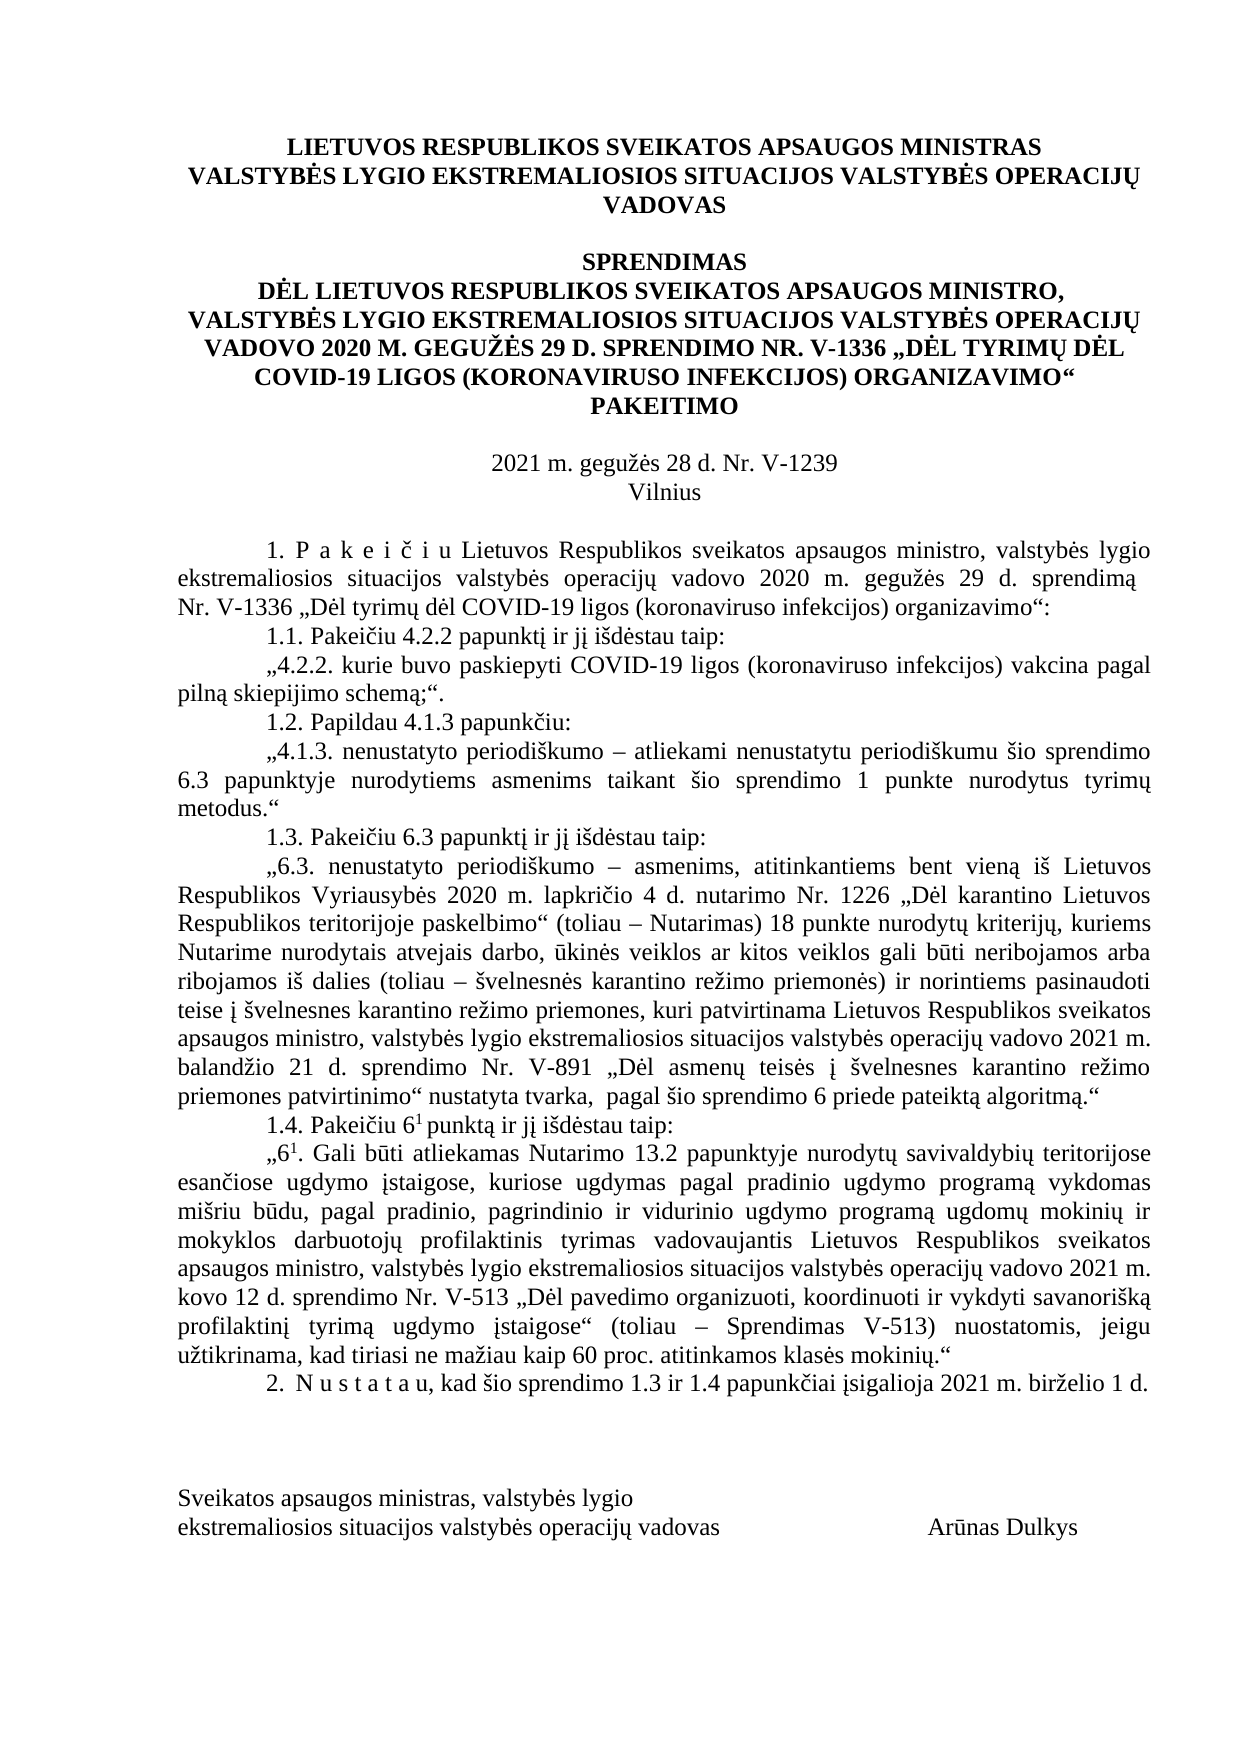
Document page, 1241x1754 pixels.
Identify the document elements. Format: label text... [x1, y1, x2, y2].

text 2. N u s t a t a u, kad šio sprendimo 1.3 ir 1.4 papunkčiai įsigalioja 2021 m. birželio 1 d. [177, 1368, 1152, 1397]
text DĖL LIETUVOS RESPUBLIKOS SVEIKATOS APSAUGOS MINISTRO, [177, 276, 1152, 305]
text Sveikatos apsaugos ministras, valstybės lygio [177, 1483, 1152, 1512]
text VALSTYBĖS LYGIO EKSTREMALIOSIOS SITUACIJOS VALSTYBĖS OPERACIJŲ VADOVAS [177, 161, 1152, 218]
text „4.2.2. kurie buvo paskiepyti COVID-19 ligos (koronaviruso infekcijos) vakcina pagal pilną skiepijimo schemą;“. [177, 650, 1152, 707]
text LIETUVOS RESPUBLIKOS SVEIKATOS APSAUGOS MINISTRAS [177, 132, 1152, 161]
text ekstremaliosios situacijos valstybės operacijų vadovas Arūnas Dulkys [177, 1512, 1152, 1541]
text 1. P a k e i č i u Lietuvos Respublikos sveikatos apsaugos ministro, valstybės lygio ekstremaliosios situacijos valstybės operacijų vadovo 2020 m. gegužės 29 d. sprendimą Nr. V-1336 „Dėl tyrimų dėl COVID-19 ligos (koronaviruso infekcijos) organizavimo“: [177, 535, 1152, 621]
text 2021 m. gegužės 28 d. Nr. V-1239 [177, 448, 1152, 477]
text 1.2. Papildau 4.1.3 papunkčiu: [177, 707, 1152, 736]
text VALSTYBĖS LYGIO EKSTREMALIOSIOS SITUACIJOS VALSTYBĖS OPERACIJŲ VADOVO 2020 M. GEGUŽĖS 29 D. SPRENDIMO NR. V-1336 „DĖL TYRIMŲ DĖL COVID-19 LIGOS (KORONAVIRUSO INFEKCIJOS) ORGANIZAVIMO“ PAKEITIMO [177, 305, 1152, 420]
text „6.3. nenustatyto periodiškumo – asmenims, atitinkantiems bent vieną iš Lietuvos Respublikos Vyriausybės 2020 m. lapkričio 4 d. nutarimo Nr. 1226 „Dėl karantino Lietuvos Respublikos teritorijoje paskelbimo“ (toliau – Nutarimas) 18 punkte nurodytų kriterijų, kuriems Nutarime nurodytais atvejais darbo, ūkinės veiklos ar kitos veiklos gali būti neribojamos arba ribojamos iš dalies (toliau – švelnesnės karantino režimo priemonės) ir norintiems pasinaudoti teise į švelnesnes karantino režimo priemones, kuri patvirtinama Lietuvos Respublikos sveikatos apsaugos ministro, valstybės lygio ekstremaliosios situacijos valstybės operacijų vadovo 2021 m. balandžio 21 d. sprendimo Nr. V-891 „Dėl asmenų teisės į švelnesnes karantino režimo priemones patvirtinimo“ nustatyta tvarka, pagal šio sprendimo 6 priede pateiktą algoritmą.“ [177, 851, 1152, 1110]
text „61. Gali būti atliekamas Nutarimo 13.2 papunktyje nurodytų savivaldybių teritorijose esančiose ugdymo įstaigose, kuriose ugdymas pagal pradinio ugdymo programą vykdomas mišriu būdu, pagal pradinio, pagrindinio ir vidurinio ugdymo programą ugdomų mokinių ir mokyklos darbuotojų profilaktinis tyrimas vadovaujantis Lietuvos Respublikos sveikatos apsaugos ministro, valstybės lygio ekstremaliosios situacijos valstybės operacijų vadovo 2021 m. kovo 12 d. sprendimo Nr. V-513 „Dėl pavedimo organizuoti, koordinuoti ir vykdyti savanorišką profilaktinį tyrimą ugdymo įstaigose“ (toliau – Sprendimas V-513) nuostatomis, jeigu užtikrinama, kad tiriasi ne mažiau kaip 60 proc. atitinkamos klasės mokinių.“ [177, 1138, 1152, 1368]
text 1.3. Pakeičiu 6.3 papunktį ir jį išdėstau taip: [177, 822, 1152, 851]
text 1.1. Pakeičiu 4.2.2 papunktį ir jį išdėstau taip: [177, 621, 1152, 650]
text „4.1.3. nenustatyto periodiškumo – atliekami nenustatytu periodiškumu šio sprendimo 6.3 papunktyje nurodytiems asmenims taikant šio sprendimo 1 punkte nurodytus tyrimų metodus.“ [177, 736, 1152, 822]
text Vilnius [177, 477, 1152, 506]
text 1.4. Pakeičiu 61 punktą ir jį išdėstau taip: [177, 1110, 1152, 1138]
text SPRENDIMAS [177, 247, 1152, 276]
